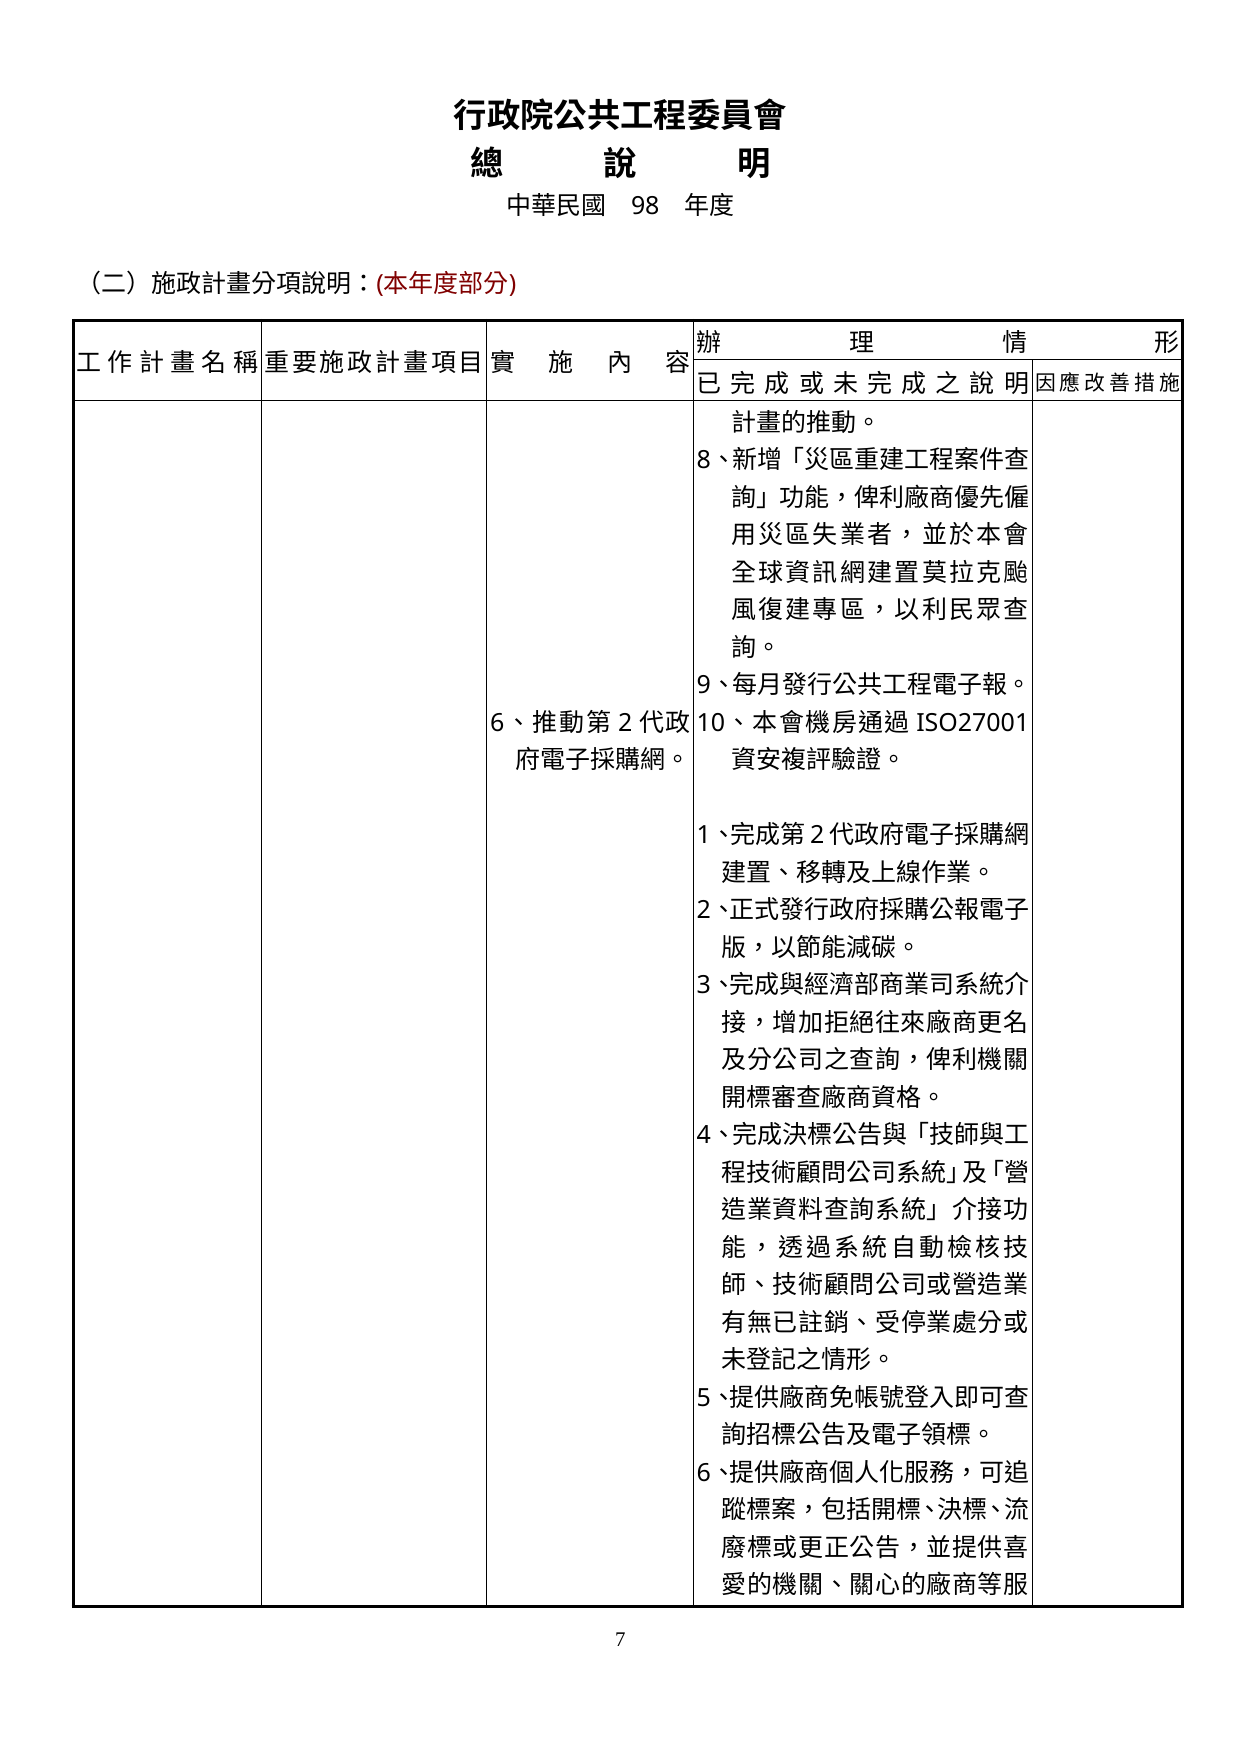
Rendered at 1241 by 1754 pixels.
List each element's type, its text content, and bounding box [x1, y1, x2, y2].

table_cell [1033, 401, 1181, 1605]
table_cell 1、落實政府採購法之施行 2、研訂技師管理法規、制度及輔導技術專業服務之發展。 1、辦理永續公共建設推廣及訓練 2、促進民間參與公共建設業務 辦理列管公共工程計畫執行督導協調 公共工程品質管理計畫 [262, 401, 486, 1605]
table_cell 已完成或未完成之說明 [694, 360, 1032, 400]
table_cell 重要施政計畫項目 [262, 322, 486, 400]
table_cell [75, 401, 261, 1605]
table_header （二）施政計畫分項說明：(本年度部分) [73, 228, 1182, 319]
table_cell 修正發布「採購專業人員資格考試訓練發證及管理辦法」、「中央機關共同供應契約集中採購實施要點」、「特別採購招標決標處理辦法」、「招標期限標準」、「投標廠商資格與特殊或巨額採購認定標準」5項子法。 修正或函頒「財物採購契約範本」、「勞務採購契約範本」、「工程採購契約範本」、「統包工程採購契約範本」、「公共工程專案管理契約範本」、及「公共工程技術服務契約範本」，供各機關參考利用。 舉辦4場次「政府採購問題座談會」，計有907人參加。 委託訓練機構辦理採購專業人員之基礎訓練及進階訓練共167班，計10,926人參訓，取得採購專業人員資格者逾8,475人。 編印「政府採購法令彙編」2萬冊。 執行各機關決標資料查核，抽查件數計182件，其中洽機關檢討說明66件，移中央採購稽核小組深入稽核者計4件。 督促及審查各機關依法提報巨額採購使用情形及其效益分析計2,069件。其中經本會列為重大案件需作效益評估者為8件 1.針對97年下半年營造物價急遽下跌等事宜，辦理相關措施： (1)研訂並報行政院函頒「機關已訂約工程因應營建物價下跌之物價指數門檻調整處理原則」。 (2)訂頒「投標標價不適用招標文件所定物價指數調整條款聲明書範本」，供廠商投標時自行選擇是否於得標後不適用物價指數調整規定。 2.建置及維護政府採購評選委員會專家學者建議名單資料庫： (1)修正「專家學者建議名單資料庫建置及除名要點」。 (2)函頒「採購評選委員切結書」格式，供機關參辦並藉以導正委員對職責的認知。 3.訂頒「縮短公共工程工期之招標決標策略」，臚列5種可行之策略，針對尚未招標決標之公共工程，機關得視採購特性及實際需要，參考該策略內容辦理，給付趕工獎勵金，以縮短公共工程之工期。 4.參考國際顧問工程師協會(簡稱FIDIC)施工契約一般條款，修正「工程採購契約範本」。 5.函頒「統包工程採購契約範本」及「公共工程專案管理契約範本」，以利機關辦理統包工程及專案管理技術服務案件參考。 6.函頒「依政府採購法施行細則第63條辦理冷凍空調工程之參考方式」，供各機關辦理冷凍空調工程時，可參考訂定招標文件，以提高空調系統能源使用效率。 7.為傾聽各基層機關聲音， 98年分北、中、南、東四區辦理8場「公共建設座談會」，以面對面溝通之方式與基層人員進行交流，發掘實際執行之問題並協助解決，參與人數超過1,000人，獲各界好評。 1、積極推動政府採購電子化，推動招決標公告，建構公開化透明化採購環境，98年公告招標資訊27萬餘筆，網路查詢超過1,398萬人次。 2、發行「政府採購公報」：每上班日出版「政府採購公報」，統一公告政府採購資訊，全年共計出版254期。 3、推動電子領標，提供廠商24小時經由網路領標，減輕廠商往返人力及時間成本，97年機關上傳招標案26萬餘件，廠商領標數114萬餘次，機關提供電子領標之案件比例99.6％，節省機關及廠商費用超過10億元。 4、推廣共同供應契約電子訂購，利用網路訂購32萬餘筆，金額超過335億元，有效提升政府採購效能。 5、政府電子採購網新闢「優先採購」專區，提供身心障礙團體查詢政府機關優先採購招標資訊。 6、新增「政府採購標案預告」功能，依世界貿易組織(WTO)政府採購協定(GPA)辦理之採購案件，可以依該協定辦理標案預告，縮短等標期。 7、建置四年五千億網站，提供四年五千億計畫相關內容，藉由網站提供更多的資訊，以加速四年五千億計畫的推動。 8、新增「災區重建工程案件查詢」功能，俾利廠商優先僱用災區失業者，並於本會全球資訊網建置莫拉克颱風復建專區，以利民眾查詢。 9、每月發行公共工程電子報。 10、本會機房通過ISO27001資安複評驗證。 1、完成第2代政府電子採購網建置、移轉及上線作業。 2、正式發行政府採購公報電子版，以節能減碳。 3、完成與經濟部商業司系統介接，增加拒絕往來廠商更名及分公司之查詢，俾利機關開標審查廠商資格。 4、完成決標公告與「技師與工程技術顧問公司系統」及「營造業資料查詢系統」介接功能，透過系統自動檢核技師、技術顧問公司或營造業有無已註銷、受停業處分或未登記之情形。 5、提供廠商免帳號登入即可查詢招標公告及電子領標。 6、提供廠商個人化服務，可追蹤標案，包括開標、決標、流廢標或更正公告，並提供喜愛的機關、關心的廠商等服務。 7、招標公告及電子領標整合為單一系統，簡化廠商電子領標程序。 8、提供無障礙網頁；身障團體購買加值服務7折優惠。 9、提供英文公告、標案預告及英文版電子領標，與國際接軌。 10、電子領標代收文件費從10%降至5%；共同供應契約以信用卡付款，銀行刷卡手續費從0.63%降至0.46%。 1、98年6月15日會銜交通部公告「交通運輸纜車工程」實施技師簽證，並訂定簽證實施範圍與項目，提高纜車相關工程之品質及確保公共安全。 2、研修「環境工程技師簽證規則」，就環工技師辦理簽證之行為規範、應盡責任、工作底稿及簽證紀錄申報之規定予以全盤檢討修正，會銜環保署陳報行政院審議。 3、訂定發布「工程技術顧問公司許可登記收費標準」及「技師證書及執業執照證照費收費標準」，配合政府調降證照費政策，減輕技師申請費用負擔。 4、通函「機關自辦應實施技師簽證之公共工程設計、監造作業適用公共工程專業技師簽證規則相關疑義說明」，使機關自辦技師簽證明確化。 5、發布「技師法第16條規定技師應簽署並加蓋執業圖記之執行原則」行政規則之解釋令，以正面表列明定技師應依法簽署之方式及內容，使機關及技師有所遵循。 1、加強查核及提升技術服務廠商履約品質： 查核工程技術顧問公司是否符合顧管條例規定（共糾正計79家違反規定之公司）。 辦理97年地方政府卡玫基、辛樂克等風災復建工程現地訪查，並發函督正工程顧問公司業務（共計11場訪查，發函督正計11家）。 加強稽核營業狀況案量異常及低價搶標案件之技術服務廠商（共辦理17場稽核會議，1件移送技師懲戒，1件公司申請註銷）。 查核丙等經機關函送技師懲戒之案件（共計2件）。 檢討顧問公司所聘執業技師出境超過6個月者是否有在國內執業情形（共計4家）。 違反營造業法規定受停業處分之技師案件列管（共計14位）。 2、辦理技師懲戒案件，98年度各界（包括機關、民眾）函送懲戒案件計25件；技師懲戒委員會98年度計審結22件，各案均符合案件處理時效，審結之22案提起覆審3案，提起覆審率為13.64%。 與技師公會共同規劃舉辦工程倫理講習會14場，參加人數約701人。 配合推動「服務業發展方案」新興服務業-「工程及相關技術服務業」之具體措施，研訂「如何協助營建業進軍海外市場分析報告」及「提升工程相關產業國際競爭力政策白皮書」。 研擬「強化駐外單位協助蒐集海外工程相關產業商情資訊計畫」，俾請外交部與經濟部駐外單位協助辦理，將提報本會委員會議，完成跨部會溝通。 研擬「對業務異常之工程技術顧問公司及技師事務所業務檢查暨輔導實施計畫」，召開會議研討，函請各技師公會提供意見。 委託財團法人中國生產力中心辦理「建立機關委託技術服務履約績效評鑑及管理機制」專業服務案，研擬建立技術服務廠商履約績效履歷制度。 研訂「公共工程技術服務品質提升方案」，提出「改善執業環境」、「建立專業規範」及「加強管理措施」三大策略及具體作法。 補助中國工程師學會辦理中華台北亞太工程師監督委員會98年工作計畫，計補助經費2,870,104元： (1)98年6月17日經國際工程師流通論壇（EMF）審查通過為正式會員，並取得2011年國際工程大會之主辦權。 (2)98年10月中國工程師學會與馬來西亞工程師學會（IEM）簽訂「會員資格相互認許合作協議」。 (3)98年審查認證8位亞太工程師。 1、已完成技師證照核發與工程技術顧問公司許可、登記作業： (1)技師證書：399件 (2)技師執業執照：1,411件 (3)工程技術顧問公司許可（含變更許可事項）：141件 (4)工程技術顧問公司登記（含新核發、換發及註銷登記證）：167件 2、辦理技師訓練活動申請核備案件同意備查562件。 98年度辦理30班次永續公共工程講習班，學員問卷調查結果有66％表示滿意，9％表示非常滿意，合計75％。 使用者對網站內容之滿意度79.1％。 對於參與本會辦理講習之學員，以問卷瞭解其對永續公共工程之瞭解程度、看法及對於未來工作實務上的落實意願，綜合分析本會對永續公共工程之宣導成效，並以98年之結果（66.8％）作為未來目標值的比較基礎，逐年提高工程界對永續公共工程的瞭解。 本會98年辦理2場工程觀摩行程，參與人員滿意度為94.7%。 (1)辦理第7屆金擘獎：研修完成頒獎作業要點，辦理完成受理申請、現勘、評選、頒獎活動及專輯製作事宜，活動專輯並函送各機關推廣成功經驗。 (2)委託更新促參資訊平台系統，強化列管及資訊交流功能，完成1、2代平台系統資料移轉、新增英文公告、公報上傳調整為XML傳送機制及政治獻金不得捐贈者資料介接等功能。 1、 98年度總計辦理44場次教育訓練及啟案輔導座談會(參與人次約有1,586人)。 2、「促參專業輔導暨服務提供機制」案，協助各部會啟發69件促參案，協助完成14案預評估作業，協助可行及先期書面審查14案，協助公告招商作業24案，協助議約4案，協助簽約4案，協助履約管理8案，協助民間自提案1案，共協助138案。 3、每季辦理訪視輔導及督導查核件數2件，追蹤限期改善事項之辦理情形，並按季彙整各主辦機關辦理訪查之情形及改善事項改善情形，本年度共辦理9件。 4、辦理「民間參與公共建設案件列管、考核與獎勵等相關作業」案，。 本會補助各機關辦理促參案件前置作業之工作事項，涵括促參案件計畫之可行性評估、先期規劃、招商、公告、甄審、議簽約等，本年度計補助23件，補助金額3,709萬元。 1、研提促參法修法草案，立法院審議中。 2、修正促參法施行細則，並於98年4月24日函頒實施。 3、結合各相關法令，完成外(陸)資投資公共建設之流程簡化，化解申請疑難。 4、研修及建置相關作業指導及參考範本，包括促參注意事項、財務試算模式、SOP檢核表、招商及契約參考文件等，供相關機關辦理促參案件時參考。 辦理98度由院列管公共工程計畫作業計畫審查、執行進度追蹤及實地查證等管制作業。 每月追蹤檢討1億元以上公共建設計畫（含由院列管公共工程計畫）、四年五千億計畫98年度公共建設投資計畫工程類計畫及97年度「加強地方建設擴大內需方案」之預算執行績效，提本會「公共建設督導會報」委員會議檢討，並適時將執行成果報院。 已辦理8次公共建設督導小組委員會議。並於98年4月16日、9月24日及12月10日將執行成果報院。 修正函頒「公共工程金質獎頒發作業要點」、「公共工程施工階段契約約定權責分工表（有委託專案管理廠商）」及「公有建築物施工階段契約約定權責分工表（有委託專案管理廠商）」、「推動公共工程品質查核措施改進方案作業手冊」、「工程施工查核小組績效考核作業要點」及「辦理原住民族地區公共工程注意事項」等重要法規。 辦理98年度工程品質查核，共完成212件，其中含查核振興經濟方案工程70件。 辦理27個中央及25個地方主管機關工程施工查核小組之97年度第4季季報之績效考核書面審查、特殊績效審查及複評。另辦理98年度第1至第3季季報之績效考核書面審查。 會同財團法人全國認證基金會(TAF)，訪查8間材料實驗室之運作情形，並與TAF聯合召開檢討會。 辦理6場次之「公共工程品質研討及觀摩會」，共518人次參加。 辦理「提升原住民地區公共工程品質座談會」2場次；另與原民會合辦「原鄉監工人員基礎訓練班」及「丙級鋼筋技術士原住民專班」各1梯次，參訓人員共63人。 辦理「加強專案管理與現場監造作業訓練講習」9場次，參與受訓人員計2,283人，加強工程承辦人履約管理能力。 辦理「加強政府公共工程人員清廉度訓練講習」8場次，參與受訓人員計 623人。 持續委託代訓機構辦理品管班及回訓班，98年度辦理品管班114期，共4,764人參訓；回訓班277期，共10,988人參訓。 抽查品管班暨回訓班代訓機構教學品質20場次。 完成品管訓練、機電回訓及機電品管班之教材。 辦理「提升公有建築物工程品質訓練班」及「公共工程監工人員基礎訓練班」共計130人參加。 第10屆金質獎活動，因莫拉克颱風重創南部地區而停辦，相關經費因移緩濟急，移作原行政院核定之本會「振興經濟擴大公共建設投資計畫」案之加強查核使用，不動用行政院第二預備金。 辦理完成第九屆公共工程金質獎優良公共工程專輯編印，並分送各機關效法及參考。 辦理全民監督公共工程實施方案檢討會及考核小組會議。 辦理97度執行績效優良機關及民眾頒獎活動。 98度全民督工通報案件共計3,518件，已處理3,482件。 於年度開始規劃建置管理資訊系統，訂定各欄位之定義及撰擬填報須知，並通知相關機關上網登錄各項計畫之基本資料與每月執行進度等，俾利追蹤管制。 建置「四年五千億計畫管理系統」，追蹤管制執行進度。 召開5次行政院活化閒置公共設施專案小組會議。及12次活化閒置公共設施工作小組會議，逐案檢討活化辦理情形。 截至98年12月底，專案小組列管案件累計155件，其中120件已達活化標準解除列管，繼續列管35件（包含低度使用15件、完全閒置20件） 分析列管之閒置公共設施案件，並彙整計畫執行各階段防範注意事項，並函請行政院各部會行處局署及各縣市政府於補助、審查或執行計畫時確實參照辦理，以提高公共設施之使用，避免再新增閒置案件。 為使道路及管線管理機關落實道路路面管理維護權責，提昇道路路面平整度，本會研擬「推動道路平整方案」，並奉行政院97年10月20日核定實施。 組成跨部會及各縣市政府之路平專案推動督導小組，按月召開會議列管各項制度面及執行面推動項目執行情形，並協調解決可能遭遇問題。 [694, 401, 1032, 1605]
table_cell 因應改善措施 [1033, 360, 1181, 400]
table_cell 實施內容 [487, 322, 693, 400]
table_cell 辦理情形 [694, 322, 1181, 359]
table_cell 工作計畫名稱 [75, 322, 261, 400]
table_cell 1、適時檢討修訂採購法相關法規及各式標準作業範例，協助各機關解決適用疑義。 2、辦理政府採購法令宣導及教育訓練，增進採購人員業務專識，並建立採購專業人員管理制度。 3、加強督考各機關辦理採購情形，防杜採購違失。 4、健全公共工程法規及制度，建立營建物價公平合理之漲跌調整機制 5.建立政府採購電子化。 6、推動第2代政府電子採購網。 1、研修技師、工程技術顧問公司及工程技術服務管理法規命令與行政規則。 2、強化公共工程規劃、設計及監造廠商與從業人員之專業責任及倫理規範 3、輔導工程技術顧問業健全發展推動亞太工程師計畫協助技師跨國執業 4、辦理技師證照及工程技術顧問公司登記管理與技師訓練活動核備 辦理相關理念講習訓練，學員對訓練內容及成效之滿意度 提昇永續公共工程（及生態工程）入口網站使用滿意度 永續公共工程宣導成效 輔導辦理永續公共工程示範案例 1.辦理民間參與公共建設金擘獎、更新維護資訊系統 2.辦理民間參與公共建設訓練推廣、輔導查核事宜 3.補助主辦機關辦理促參計畫所需獎補助計畫 4.研修促參法規 辦理列管公共工程計畫之追蹤管考並協助解決困難，使工程順利進行。 辦理各項重大公共工程協調會議，俾利公共工程之執行。 健全公共工程相關法規及制度。 辦理品質查核與績效考核，落實工程施工查核小組機制。 推動工程品質提升之輔導與觀摩。 加強培育品管人才。 辦理優良公共工程複評及頒獎。 落實推動全民監督公共工程實施方案，強化品質查核，辦理績效考核及宣導相關活動。 建置及維護列管重大公共工程管理資訊系統、整合公共工程管理資訊系統。 辦理活化閒置公共設施推動方案、全面清查現有之閒置公共設施。 執行推動道路平整方案。 [487, 401, 693, 1605]
